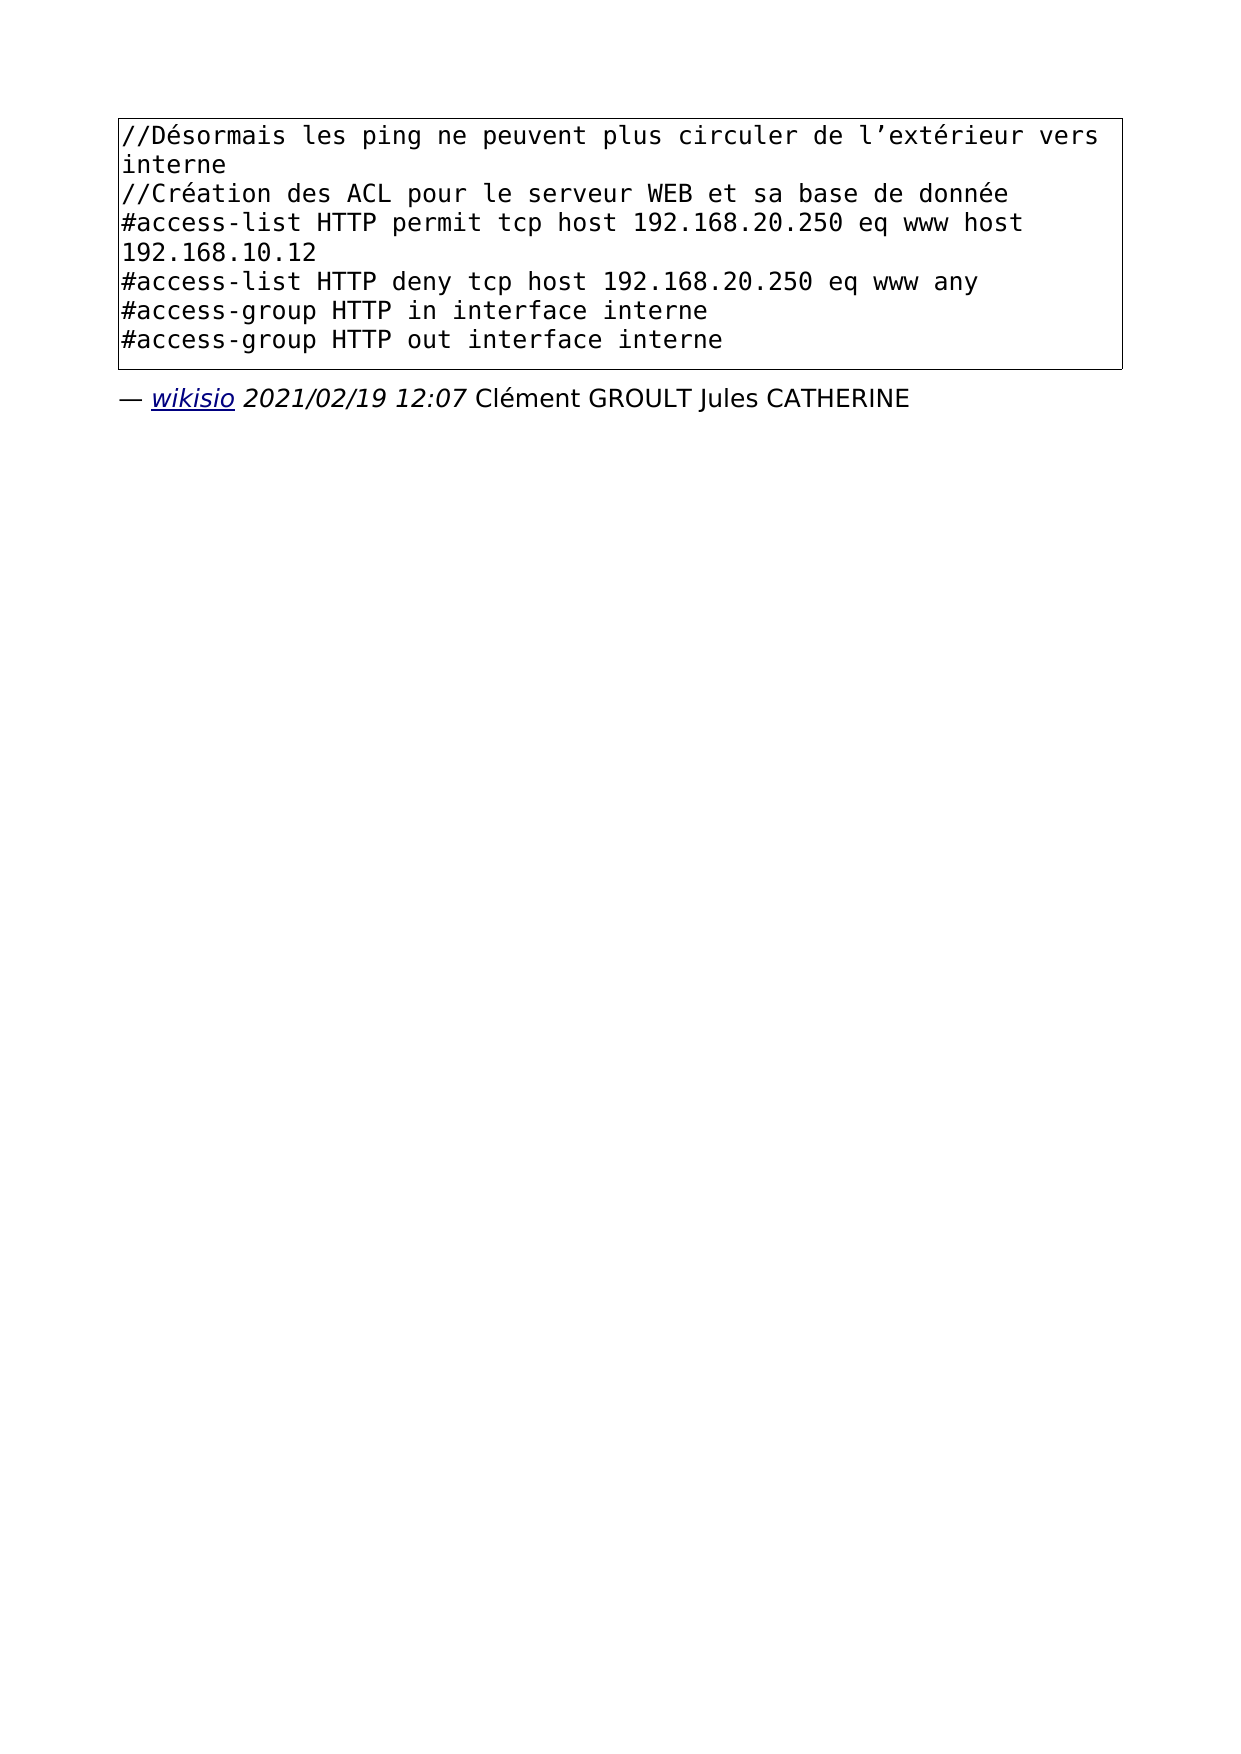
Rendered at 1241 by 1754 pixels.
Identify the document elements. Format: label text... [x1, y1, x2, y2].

text — wikisio 2021/02/19 12:07 Clément GROULT Jules CATHERINE [118, 384, 1122, 413]
table_header //Désormais les ping ne peuvent plus circuler de l’extérieur vers interne //Création des ACL pour le serveur WEB et sa base de donnée #access-list HTTP permit tcp host 192.168.20.250 eq www host 192.168.10.12 #access-list HTTP deny tcp host 192.168.20.250 eq www any #access-group HTTP in interface interne #access-group HTTP out interface interne [119, 119, 1122, 369]
